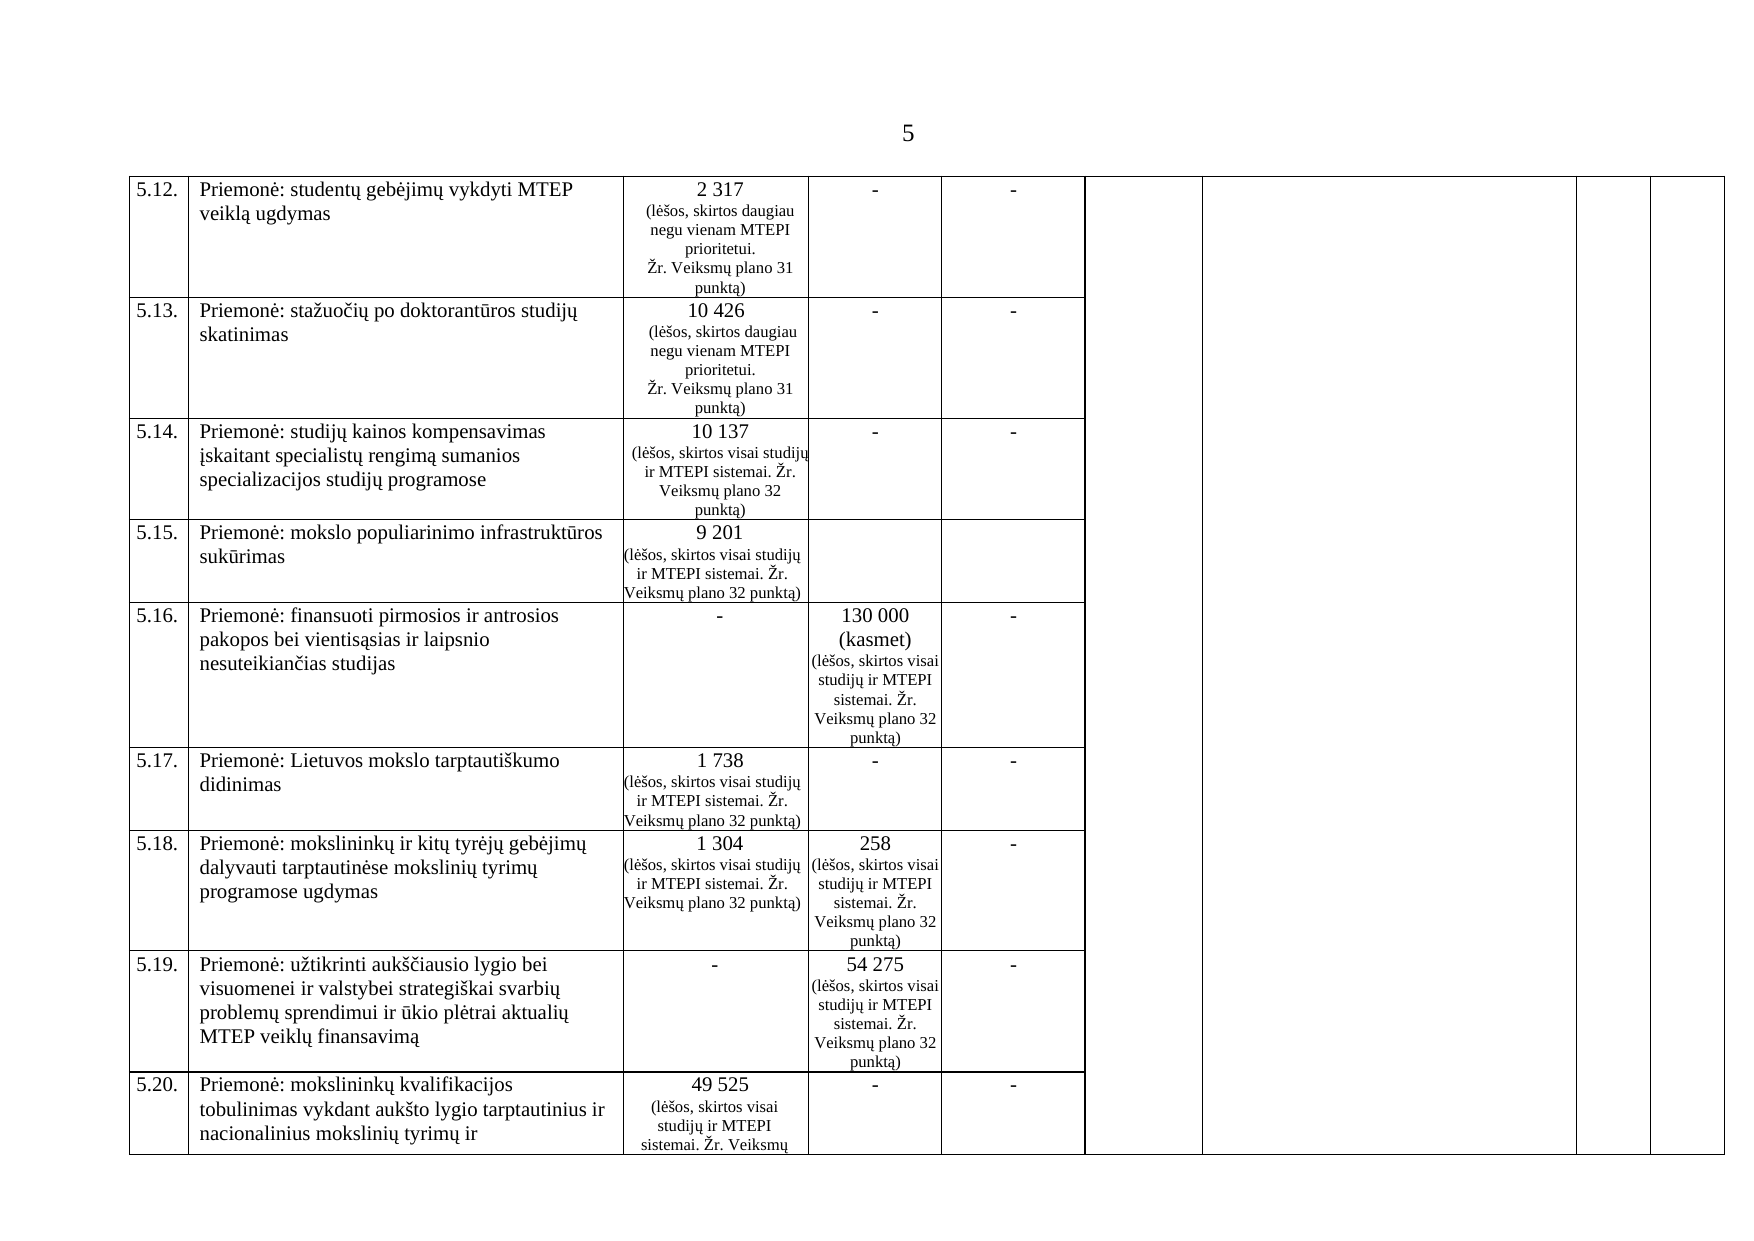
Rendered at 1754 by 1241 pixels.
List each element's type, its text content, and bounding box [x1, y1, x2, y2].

table_cell 1 304 (lėšos, skirtos visai studijų ir MTEPI sistemai. Žr. Veiksmų plano 32 punktą) [624, 831, 808, 950]
table_cell 130 000 (kasmet) (lėšos, skirtos visai studijų ir MTEPI sistemai. Žr. Veiksmų plano 32 punktą) [809, 603, 941, 747]
table_cell Priemonė: mokslininkų ir kitų tyrėjų gebėjimų dalyvauti tarptautinėse mokslinių tyrimų programose ugdymas [189, 831, 623, 950]
table_cell 5.13. [130, 298, 188, 417]
table_cell 10 137 (lėšos, skirtos visai studijų ir MTEPI sistemai. Žr. Veiksmų plano 32 punktą) [624, 419, 808, 519]
table_cell - [624, 951, 808, 1071]
table_cell [1203, 177, 1576, 1154]
table_cell 1 738 (lėšos, skirtos visai studijų ir MTEPI sistemai. Žr. Veiksmų plano 32 punktą) [624, 748, 808, 829]
table_cell - [809, 419, 941, 519]
table_cell 10 426 (lėšos, skirtos daugiau negu vienam MTEPI prioritetui. Žr. Veiksmų plano 31 punktą) [624, 298, 808, 417]
table_cell Priemonė: užtikrinti aukščiausio lygio bei visuomenei ir valstybei strategiškai svarbių problemų sprendimui ir ūkio plėtrai aktualių MTEP veiklų finansavimą [189, 951, 623, 1071]
table_cell - [942, 748, 1084, 829]
table_cell 5.15. [130, 520, 188, 602]
table_cell [809, 520, 941, 602]
table_cell 258 (lėšos, skirtos visai studijų ir MTEPI sistemai. Žr. Veiksmų plano 32 punktą) [809, 831, 941, 950]
table_cell - [942, 951, 1084, 1071]
table_cell - [942, 419, 1084, 519]
table_cell 5.12. [130, 177, 188, 297]
table_cell - [809, 1073, 941, 1154]
table_cell - [809, 298, 941, 417]
table_cell [1651, 177, 1724, 1154]
table_cell 49 525 (lėšos, skirtos visai studijų ir MTEPI sistemai. Žr. Veiksmų [624, 1073, 808, 1154]
table_cell 54 275 (lėšos, skirtos visai studijų ir MTEPI sistemai. Žr. Veiksmų plano 32 punktą) [809, 951, 941, 1071]
table_cell 5.14. [130, 419, 188, 519]
table_cell 5.20. [130, 1073, 188, 1154]
table_cell Priemonė: mokslininkų kvalifikacijos tobulinimas vykdant aukšto lygio tarptautinius ir nacionalinius mokslinių tyrimų ir [189, 1073, 623, 1154]
table_cell [942, 520, 1084, 602]
table_cell - [942, 298, 1084, 417]
table_cell [1086, 177, 1202, 1154]
table_cell - [809, 748, 941, 829]
table_cell 5.19. [130, 951, 188, 1071]
table_cell 2 317 (lėšos, skirtos daugiau negu vienam MTEPI prioritetui. Žr. Veiksmų plano 31 punktą) [624, 177, 808, 297]
table_cell Priemonė: Lietuvos mokslo tarptautiškumo didinimas [189, 748, 623, 829]
table_cell - [809, 177, 941, 297]
table_cell Priemonė: studijų kainos kompensavimas įskaitant specialistų rengimą sumanios specializacijos studijų programose [189, 419, 623, 519]
table_cell - [942, 603, 1084, 747]
table_cell [1577, 177, 1650, 1154]
table_cell - [942, 1073, 1084, 1154]
table_cell Priemonė: finansuoti pirmosios ir antrosios pakopos bei vientisąsias ir laipsnio nesuteikiančias studijas [189, 603, 623, 747]
table_cell - [942, 831, 1084, 950]
table_cell Priemonė: mokslo populiarinimo infrastruktūros sukūrimas [189, 520, 623, 602]
table_cell Priemonė: stažuočių po doktorantūros studijų skatinimas [189, 298, 623, 417]
table_cell 5.16. [130, 603, 188, 747]
table_cell 9 201 (lėšos, skirtos visai studijų ir MTEPI sistemai. Žr. Veiksmų plano 32 punktą) [624, 520, 808, 602]
table_cell 5.17. [130, 748, 188, 829]
table_cell 5.18. [130, 831, 188, 950]
table_cell - [942, 177, 1084, 297]
table_cell - [624, 603, 808, 747]
table_cell Priemonė: studentų gebėjimų vykdyti MTEP veiklą ugdymas [189, 177, 623, 297]
